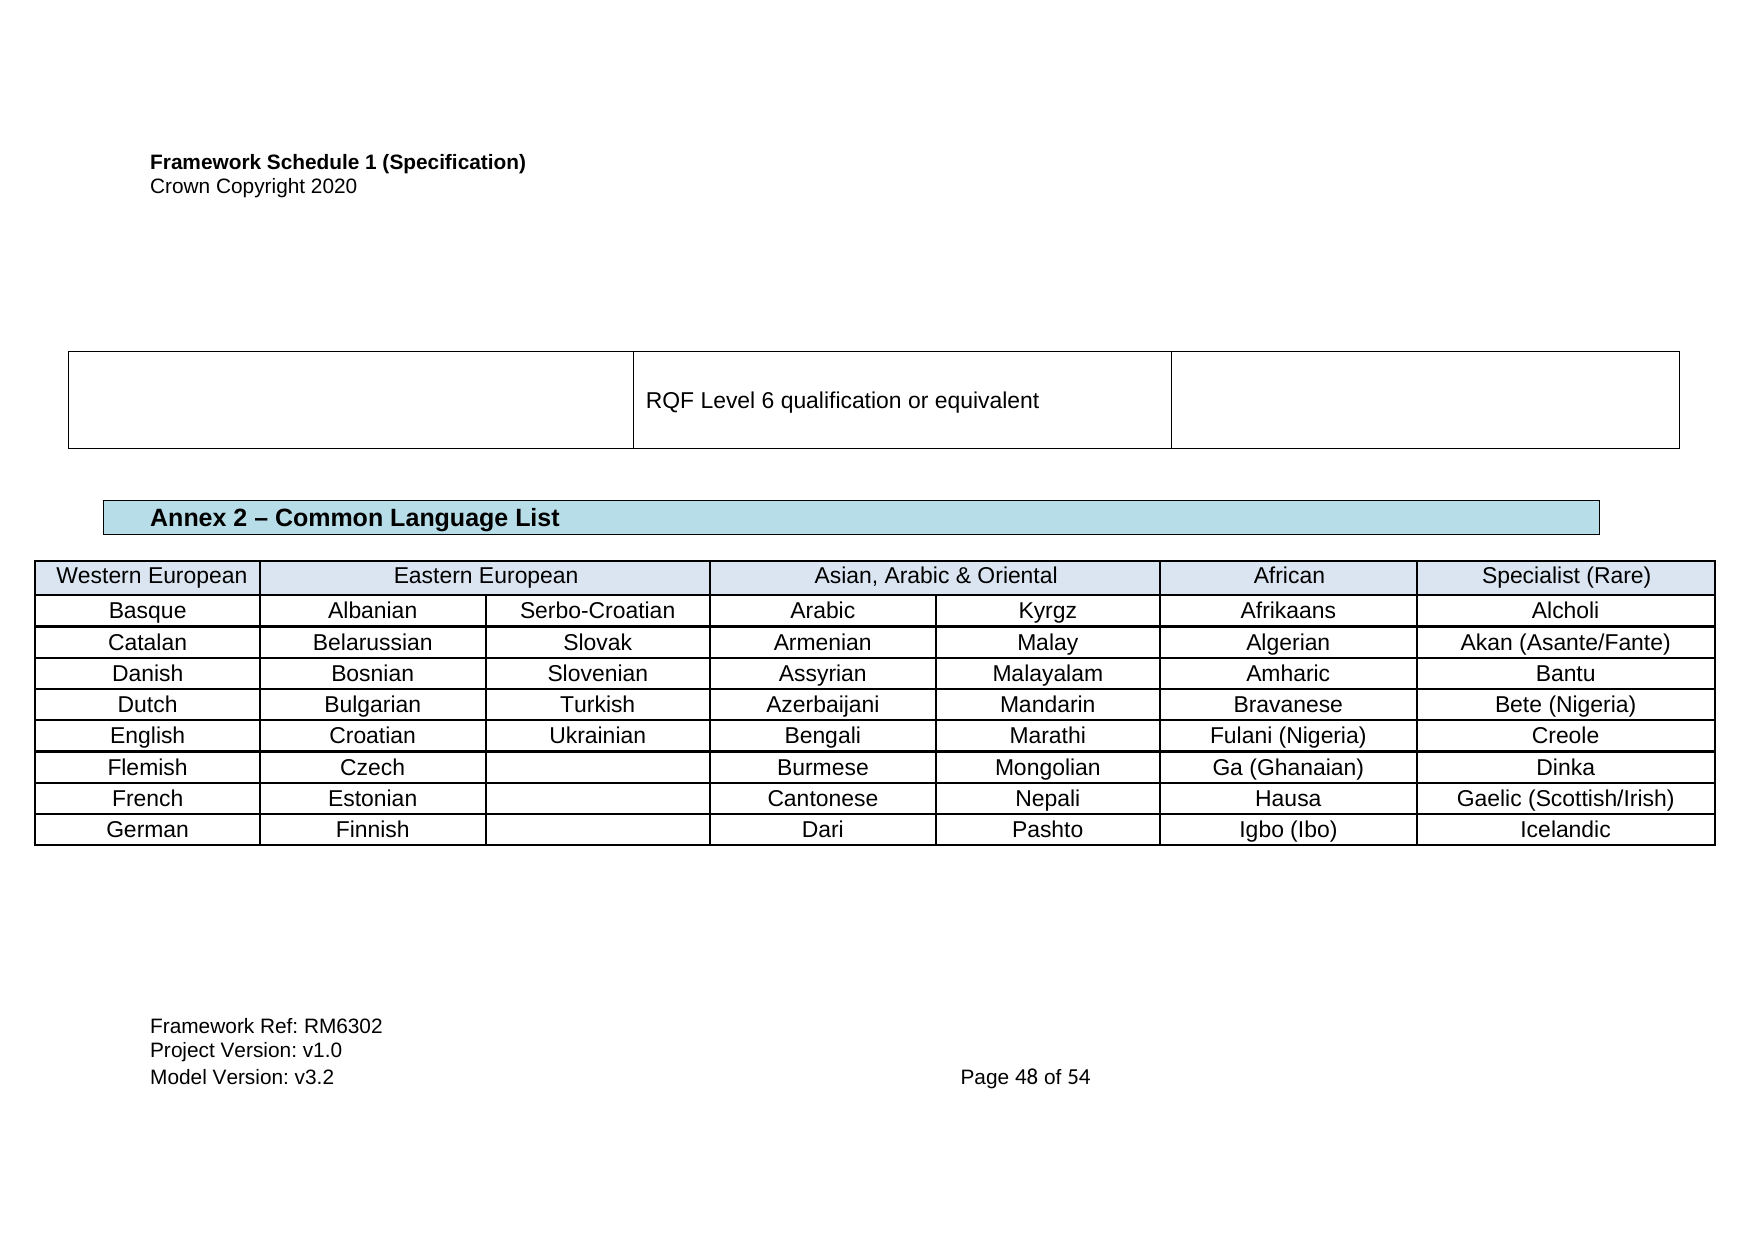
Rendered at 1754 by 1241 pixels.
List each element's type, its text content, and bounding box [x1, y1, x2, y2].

table_cell Basque [36, 596, 259, 625]
table_cell RQF Level 6 qualification or equivalent [634, 352, 1171, 448]
subtitle Annex 2 – Common Language List [104, 501, 1599, 534]
table_cell Mandarin [937, 690, 1159, 719]
table_cell [487, 753, 709, 782]
table_cell Icelandic [1418, 815, 1714, 844]
table_cell Alcholi [1418, 596, 1714, 625]
table_cell Danish [36, 659, 259, 688]
table_cell Belarussian [261, 628, 485, 657]
table_cell Bete (Nigeria) [1418, 690, 1714, 719]
table_cell Assyrian [711, 659, 935, 688]
table_cell Ga (Ghanaian) [1161, 753, 1416, 782]
table_cell Malay [937, 628, 1159, 657]
table_cell Malayalam [937, 659, 1159, 688]
table_cell Cantonese [711, 784, 935, 813]
table_cell Serbo-Croatian [487, 596, 709, 625]
table_cell Dari [711, 815, 935, 844]
table_cell Amharic [1161, 659, 1416, 688]
table_cell [69, 352, 633, 448]
table_cell [487, 815, 709, 844]
table_cell Czech [261, 753, 485, 782]
table_cell Akan (Asante/Fante) [1418, 628, 1714, 657]
table_cell Afrikaans [1161, 596, 1416, 625]
table_header African [1161, 562, 1416, 594]
table_cell Bravanese [1161, 690, 1416, 719]
table_cell Gaelic (Scottish/Irish) [1418, 784, 1714, 813]
table_cell Turkish [487, 690, 709, 719]
table_cell Estonian [261, 784, 485, 813]
table_cell French [36, 784, 259, 813]
table_cell Kyrgz [937, 596, 1159, 625]
table_cell Fulani (Nigeria) [1161, 721, 1416, 750]
table_header Asian, Arabic & Oriental [711, 562, 1159, 594]
table_cell Bengali [711, 721, 935, 750]
table_cell Flemish [36, 753, 259, 782]
table_cell Mongolian [937, 753, 1159, 782]
table_cell Igbo (Ibo) [1161, 815, 1416, 844]
table_cell Catalan [36, 628, 259, 657]
table_cell [1172, 352, 1679, 448]
table_cell Hausa [1161, 784, 1416, 813]
table_cell Slovak [487, 628, 709, 657]
table_cell Arabic [711, 596, 935, 625]
table_cell Albanian [261, 596, 485, 625]
table_cell Armenian [711, 628, 935, 657]
table_cell Finnish [261, 815, 485, 844]
table_cell Pashto [937, 815, 1159, 844]
table_cell Burmese [711, 753, 935, 782]
table_cell German [36, 815, 259, 844]
table_cell Nepali [937, 784, 1159, 813]
table_cell Creole [1418, 721, 1714, 750]
table_cell Dinka [1418, 753, 1714, 782]
table_cell Slovenian [487, 659, 709, 688]
table_cell Ukrainian [487, 721, 709, 750]
table_header Eastern European [261, 562, 709, 594]
table_cell Marathi [937, 721, 1159, 750]
table_header Specialist (Rare) [1418, 562, 1714, 594]
table_cell Dutch [36, 690, 259, 719]
table_cell Bulgarian [261, 690, 485, 719]
table_header Western European [36, 562, 259, 594]
table_cell Algerian [1161, 628, 1416, 657]
table_cell Bosnian [261, 659, 485, 688]
table_cell Bantu [1418, 659, 1714, 688]
table_cell English [36, 721, 259, 750]
table_cell Croatian [261, 721, 485, 750]
table_cell Azerbaijani [711, 690, 935, 719]
table_cell [487, 784, 709, 813]
